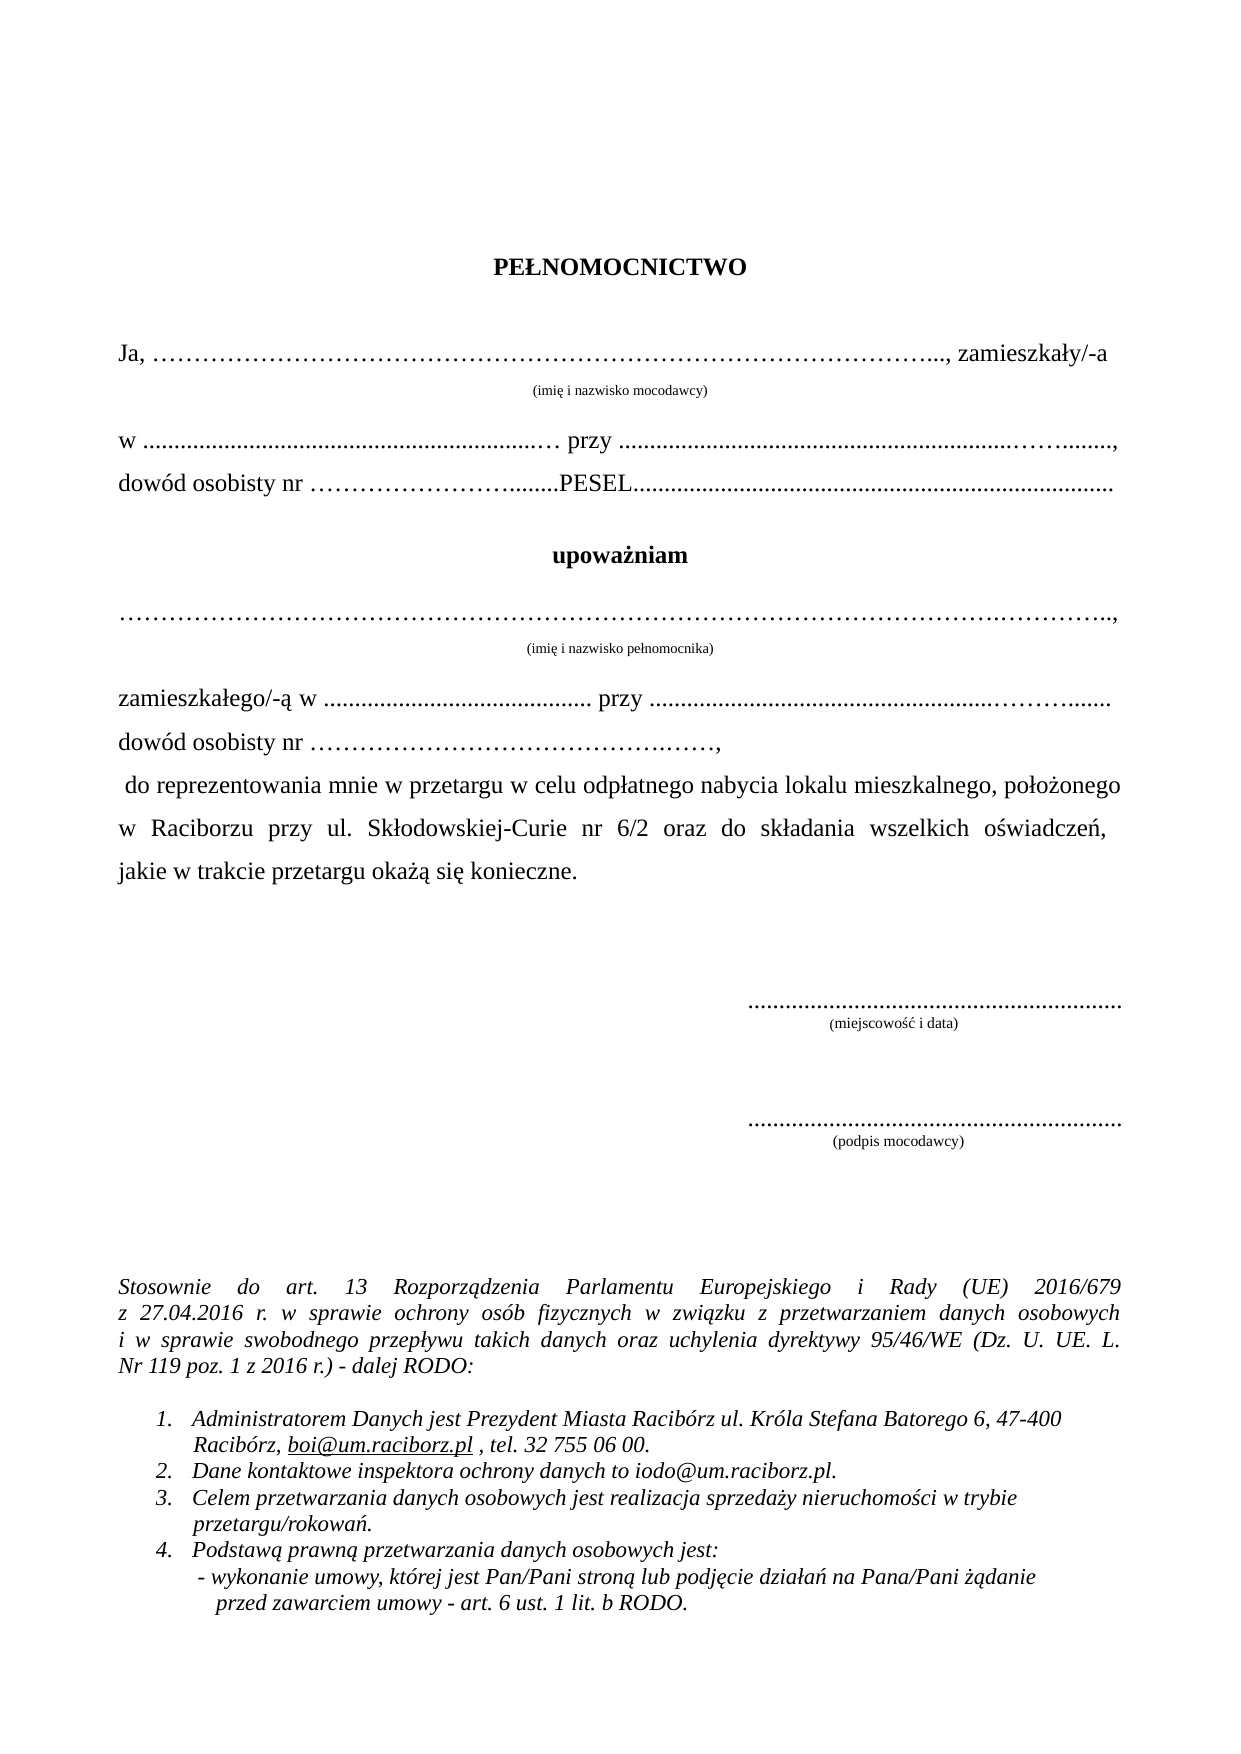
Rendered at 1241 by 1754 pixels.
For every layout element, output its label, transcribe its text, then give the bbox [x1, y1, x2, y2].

text dowód osobisty nr …………………………………….……, [118, 727, 1122, 755]
list Celem przetwarzania danych osobowych jest realizacja sprzedaży nieruchomości w trybie przetargu/rokowań. [156, 1484, 1122, 1536]
text Ja, …………………………………………………………………………………..., zamieszkały/-a [118, 338, 1122, 367]
text (imię i nazwisko mocodawcy) [118, 382, 1122, 410]
text (imię i nazwisko pełnomocnika) [118, 640, 1122, 669]
text ............................................................ [118, 1103, 1122, 1132]
list Administratorem Danych jest Prezydent Miasta Racibórz ul. Króla Stefana Batorego 6, 47-400 Racibórz, boi@um.raciborz.pl , tel. 32 755 06 00. [156, 1405, 1122, 1457]
text upoważniam [118, 540, 1122, 568]
list Podstawą prawną przetwarzania danych osobowych jest: [156, 1536, 1122, 1563]
text do reprezentowania mnie w przetargu w celu odpłatnego nabycia lokalu mieszkalnego, położonego w Raciborzu przy ul. Skłodowskiej-Curie nr 6/2 oraz do składania wszelkich oświadczeń, jakie w trakcie przetargu okażą się konieczne. [118, 770, 1122, 885]
text zamieszkałego/-ą w ........................................... przy .......................................................………....... [118, 683, 1122, 712]
text ............................................................ [118, 985, 1122, 1014]
list Dane kontaktowe inspektora ochrony danych to iodo@um.raciborz.pl. [156, 1457, 1122, 1484]
text dowód osobisty nr ……………………........PESEL............................................................................. [118, 468, 1122, 497]
text (podpis mocodawcy) [833, 1132, 1122, 1163]
text (miejscowość i data) [815, 1014, 1122, 1045]
text …………………………………………………………………………………………….………….., [118, 597, 1122, 626]
text PEŁNOMOCNICTWO [118, 252, 1122, 281]
list - wykonanie umowy, której jest Pan/Pani stroną lub podjęcie działań na Pana/Pani żądanie przed zawarciem umowy - art. 6 ust. 1 lit. b RODO. [118, 1563, 1122, 1616]
text Stosownie do art. 13 Rozporządzenia Parlamentu Europejskiego i Rady (UE) 2016/679 z 27.04.2016 r. w sprawie ochrony osób fizycznych w związku z przetwarzaniem danych osobowych i w sprawie swobodnego przepływu takich danych oraz uchylenia dyrektywy 95/46/WE (Dz. U. UE. L. Nr 119 poz. 1 z 2016 r.) - dalej RODO: [118, 1273, 1122, 1378]
text w ...............................................................… przy ...............................................................……........, [118, 425, 1122, 453]
